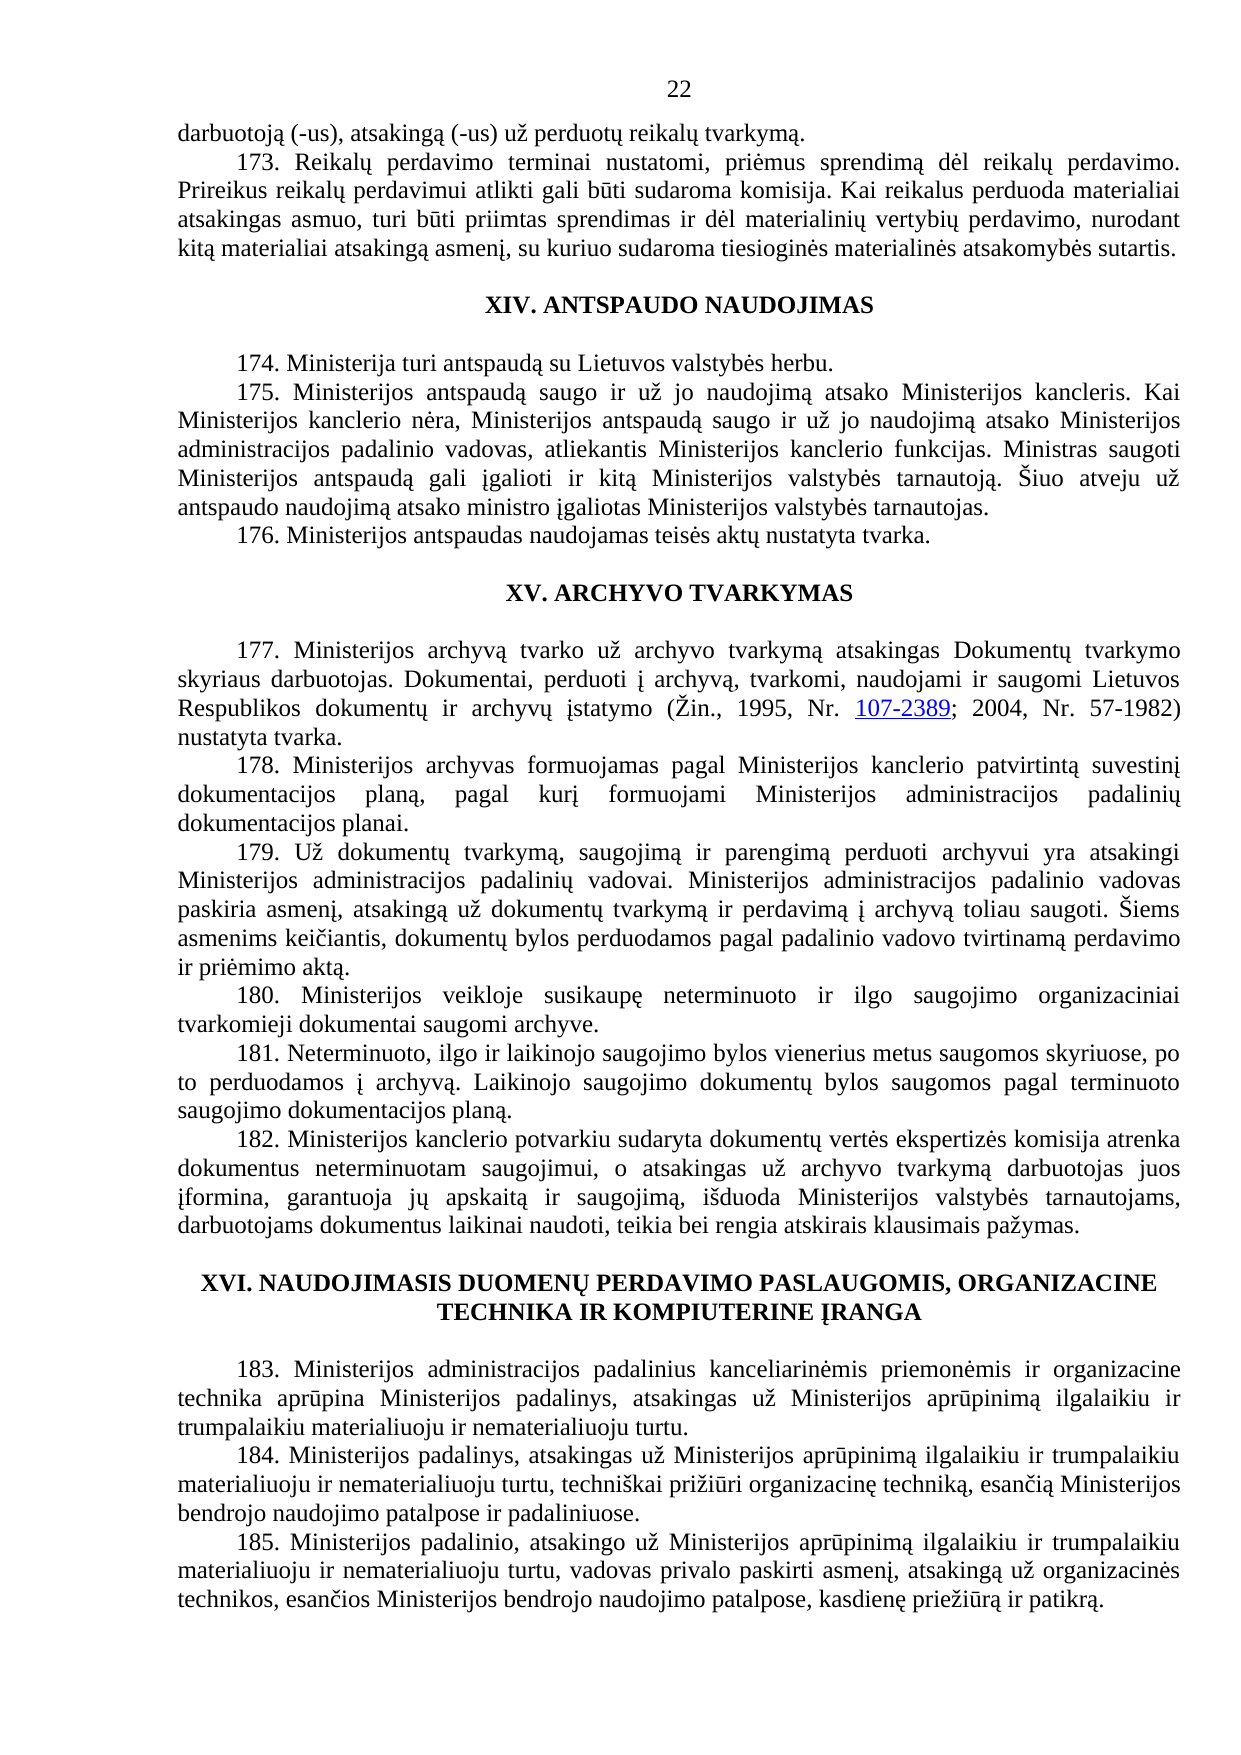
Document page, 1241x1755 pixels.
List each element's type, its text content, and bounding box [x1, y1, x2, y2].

text 182. Ministerijos kanclerio potvarkiu sudaryta dokumentų vertės ekspertizės komisija atrenka dokumentus neterminuotam saugojimui, o atsakingas už archyvo tvarkymą darbuotojas juos įformina, garantuoja jų apskaitą ir saugojimą, išduoda Ministerijos valstybės tarnautojams, darbuotojams dokumentus laikinai naudoti, teikia bei rengia atskirais klausimais pažymas. [177, 1124, 1181, 1239]
text 177. Ministerijos archyvą tvarko už archyvo tvarkymą atsakingas Dokumentų tvarkymo skyriaus darbuotojas. Dokumentai, perduoti į archyvą, tvarkomi, naudojami ir saugomi Lietuvos Respublikos dokumentų ir archyvų įstatymo (Žin., 1995, Nr. 107-2389; 2004, Nr. 57-1982) nustatyta tvarka. [177, 636, 1181, 751]
text 181. Neterminuoto, ilgo ir laikinojo saugojimo bylos vienerius metus saugomos skyriuose, po to perduodamos į archyvą. Laikinojo saugojimo dokumentų bylos saugomos pagal terminuoto saugojimo dokumentacijos planą. [177, 1038, 1181, 1124]
text 180. Ministerijos veikloje susikaupę neterminuoto ir ilgo saugojimo organizaciniai tvarkomieji dokumentai saugomi archyve. [177, 981, 1181, 1038]
text 174. Ministerija turi antspaudą su Lietuvos valstybės herbu. [177, 348, 1181, 377]
text 175. Ministerijos antspaudą saugo ir už jo naudojimą atsako Ministerijos kancleris. Kai Ministerijos kanclerio nėra, Ministerijos antspaudą saugo ir už jo naudojimą atsako Ministerijos administracijos padalinio vadovas, atliekantis Ministerijos kanclerio funkcijas. Ministras saugoti Ministerijos antspaudą gali įgalioti ir kitą Ministerijos valstybės tarnautoją. Šiuo atveju už antspaudo naudojimą atsako ministro įgaliotas Ministerijos valstybės tarnautojas. [177, 377, 1181, 521]
text darbuotoją (-us), atsakingą (-us) už perduotų reikalų tvarkymą. [177, 118, 1181, 147]
text 176. Ministerijos antspaudas naudojamas teisės aktų nustatyta tvarka. [177, 521, 1181, 549]
text 183. Ministerijos administracijos padalinius kanceliarinėmis priemonėmis ir organizacine technika aprūpina Ministerijos padalinys, atsakingas už Ministerijos aprūpinimą ilgalaikiu ir trumpalaikiu materialiuoju ir nematerialiuoju turtu. [177, 1354, 1181, 1441]
text 178. Ministerijos archyvas formuojamas pagal Ministerijos kanclerio patvirtintą suvestinį dokumentacijos planą, pagal kurį formuojami Ministerijos administracijos padalinių dokumentacijos planai. [177, 751, 1181, 837]
text 173. Reikalų perdavimo terminai nustatomi, priėmus sprendimą dėl reikalų perdavimo. Prireikus reikalų perdavimui atlikti gali būti sudaroma komisija. Kai reikalus perduoda materialiai atsakingas asmuo, turi būti priimtas sprendimas ir dėl materialinių vertybių perdavimo, nurodant kitą materialiai atsakingą asmenį, su kuriuo sudaroma tiesioginės materialinės atsakomybės sutartis. [177, 147, 1181, 262]
text 185. Ministerijos padalinio, atsakingo už Ministerijos aprūpinimą ilgalaikiu ir trumpalaikiu materialiuoju ir nematerialiuoju turtu, vadovas privalo paskirti asmenį, atsakingą už organizacinės technikos, esančios Ministerijos bendrojo naudojimo patalpose, kasdienę priežiūrą ir patikrą. [177, 1527, 1181, 1613]
text XIV. ANTSPAUDO NAUDOJIMAS [177, 291, 1181, 319]
text XV. ARCHYVO TVARKYMAS [177, 578, 1181, 607]
text XVI. NAUDOJIMASIS DUOMENŲ PERDAVIMO PASLAUGOMIS, ORGANIZACINE TECHNIKA IR KOMPIUTERINE ĮRANGA [177, 1268, 1181, 1326]
text 179. Už dokumentų tvarkymą, saugojimą ir parengimą perduoti archyvui yra atsakingi Ministerijos administracijos padalinių vadovai. Ministerijos administracijos padalinio vadovas paskiria asmenį, atsakingą už dokumentų tvarkymą ir perdavimą į archyvą toliau saugoti. Šiems asmenims keičiantis, dokumentų bylos perduodamos pagal padalinio vadovo tvirtinamą perdavimo ir priėmimo aktą. [177, 837, 1181, 981]
text 184. Ministerijos padalinys, atsakingas už Ministerijos aprūpinimą ilgalaikiu ir trumpalaikiu materialiuoju ir nematerialiuoju turtu, techniškai prižiūri organizacinę techniką, esančią Ministerijos bendrojo naudojimo patalpose ir padaliniuose. [177, 1441, 1181, 1527]
